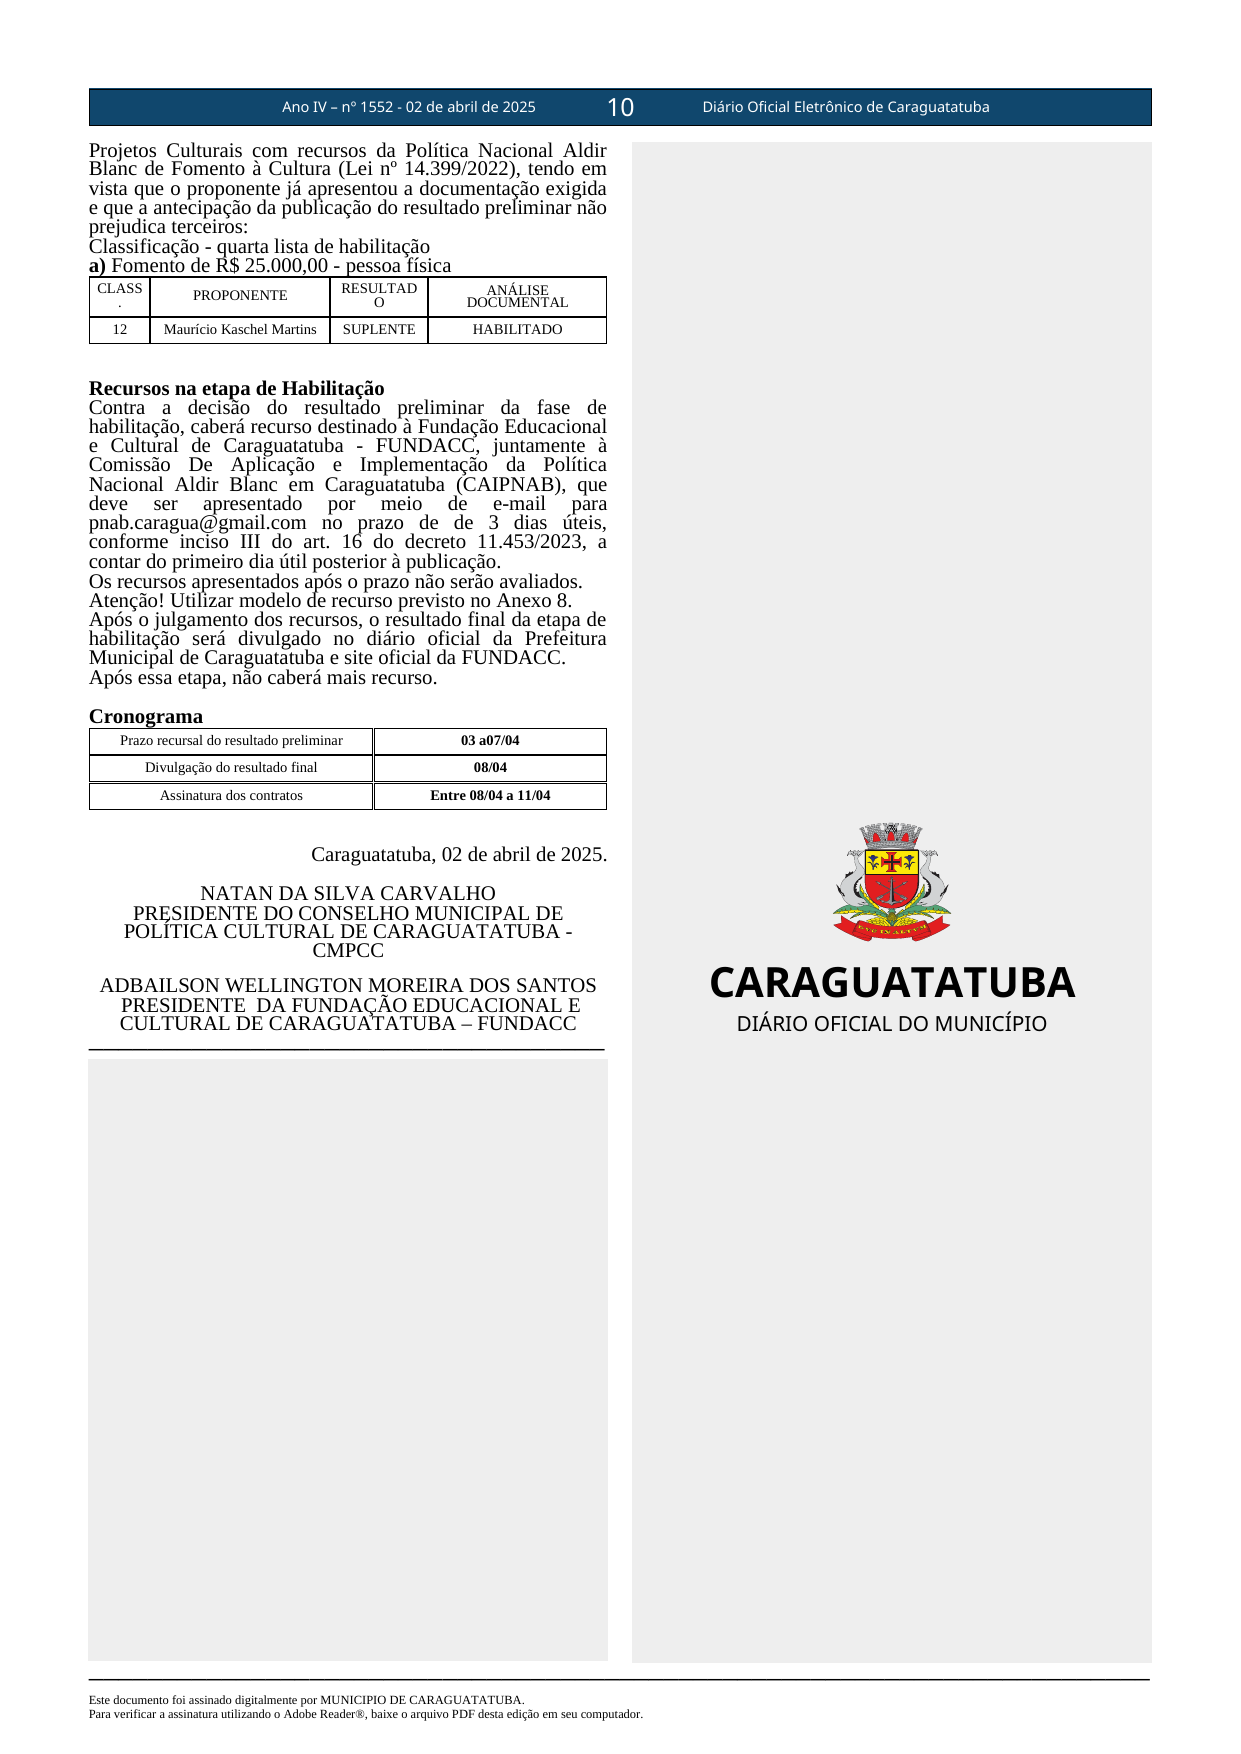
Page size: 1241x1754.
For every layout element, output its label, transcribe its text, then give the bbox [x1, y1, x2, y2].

text PRESIDENTE DO CONSELHO MUNICIPAL DE POLÍTICA CULTURAL DE CARAGUATATUBA - CMPCC [88, 904, 608, 962]
text ADBAILSON WELLINGTON MOREIRA DOS SANTOS [88, 978, 608, 997]
text Projetos Culturais com recursos da Política Nacional Aldir Blanc de Fomento à Cultura (Lei nº 14.399/2022), tendo em vista que o proponente já apresentou a documentação exigida e que a antecipação da publicação do resultado preliminar não prejudica terceiros: [88, 142, 608, 238]
table_header RESULTADO [331, 278, 427, 316]
text ─────────────────────────────────── [88, 1035, 608, 1059]
table_header Prazo recursal do resultado preliminar [90, 729, 372, 754]
text PRESIDENTE DA FUNDAÇÃO EDUCACIONAL E CULTURAL DE CARAGUATATUBA – FUNDACC [88, 997, 608, 1035]
table_header CLASS. [90, 278, 149, 316]
table_header ANÁLISE DOCUMENTAL [429, 278, 606, 316]
text a) Fomento de R$ 25.000,00 - pessoa física [88, 257, 608, 276]
table_cell 12 [90, 318, 149, 343]
table_cell Divulgação do resultado final [90, 756, 372, 781]
table_cell Maurício Kaschel Martins [151, 318, 329, 343]
text Cronograma [88, 709, 608, 728]
table_header 03 a07/04 [375, 729, 606, 754]
text Após o julgamento dos recursos, o resultado final da etapa de habilitação será divulgado no diário oficial da Prefeitura Municipal de Caraguatatuba e site oficial da FUNDACC. [88, 611, 608, 669]
table_cell Assinatura dos contratos [90, 784, 372, 809]
text NATAN DA SILVA CARVALHO [88, 885, 608, 904]
text Caraguatatuba, 02 de abril de 2025. [88, 846, 608, 865]
table_cell SUPLENTE [331, 318, 427, 343]
text Contra a decisão do resultado preliminar da fase de habilitação, caberá recurso destinado à Fundação Educacional e Cultural de Caraguatatuba - FUNDACC, juntamente à Comissão De Aplicação e Implementação da Política Nacional Aldir Blanc em Caraguatatuba (CAIPNAB), que deve ser apresentado por meio de e-mail para pnab.caragua@gmail.com no prazo de de 3 dias úteis, conforme inciso III do art. 16 do decreto 11.453/2023, a contar do primeiro dia útil posterior à publicação. [88, 399, 608, 573]
text Atenção! Utilizar modelo de recurso previsto no Anexo 8. [88, 592, 608, 611]
table_header PROPONENTE [151, 278, 329, 316]
text Após essa etapa, não caberá mais recurso. [88, 669, 608, 688]
text Classificação - quarta lista de habilitação [88, 238, 608, 257]
text DIÁRIO OFICIAL DO MUNICÍPIO [632, 1009, 1152, 1038]
text CARAGUATATUBA [632, 953, 1152, 1009]
text Recursos na etapa de Habilitação [88, 380, 608, 399]
table_cell 08/04 [375, 756, 606, 781]
table_cell HABILITADO [429, 318, 606, 343]
text Os recursos apresentados após o prazo não serão avaliados. [88, 573, 608, 592]
table_cell Entre 08/04 a 11/04 [375, 784, 606, 809]
